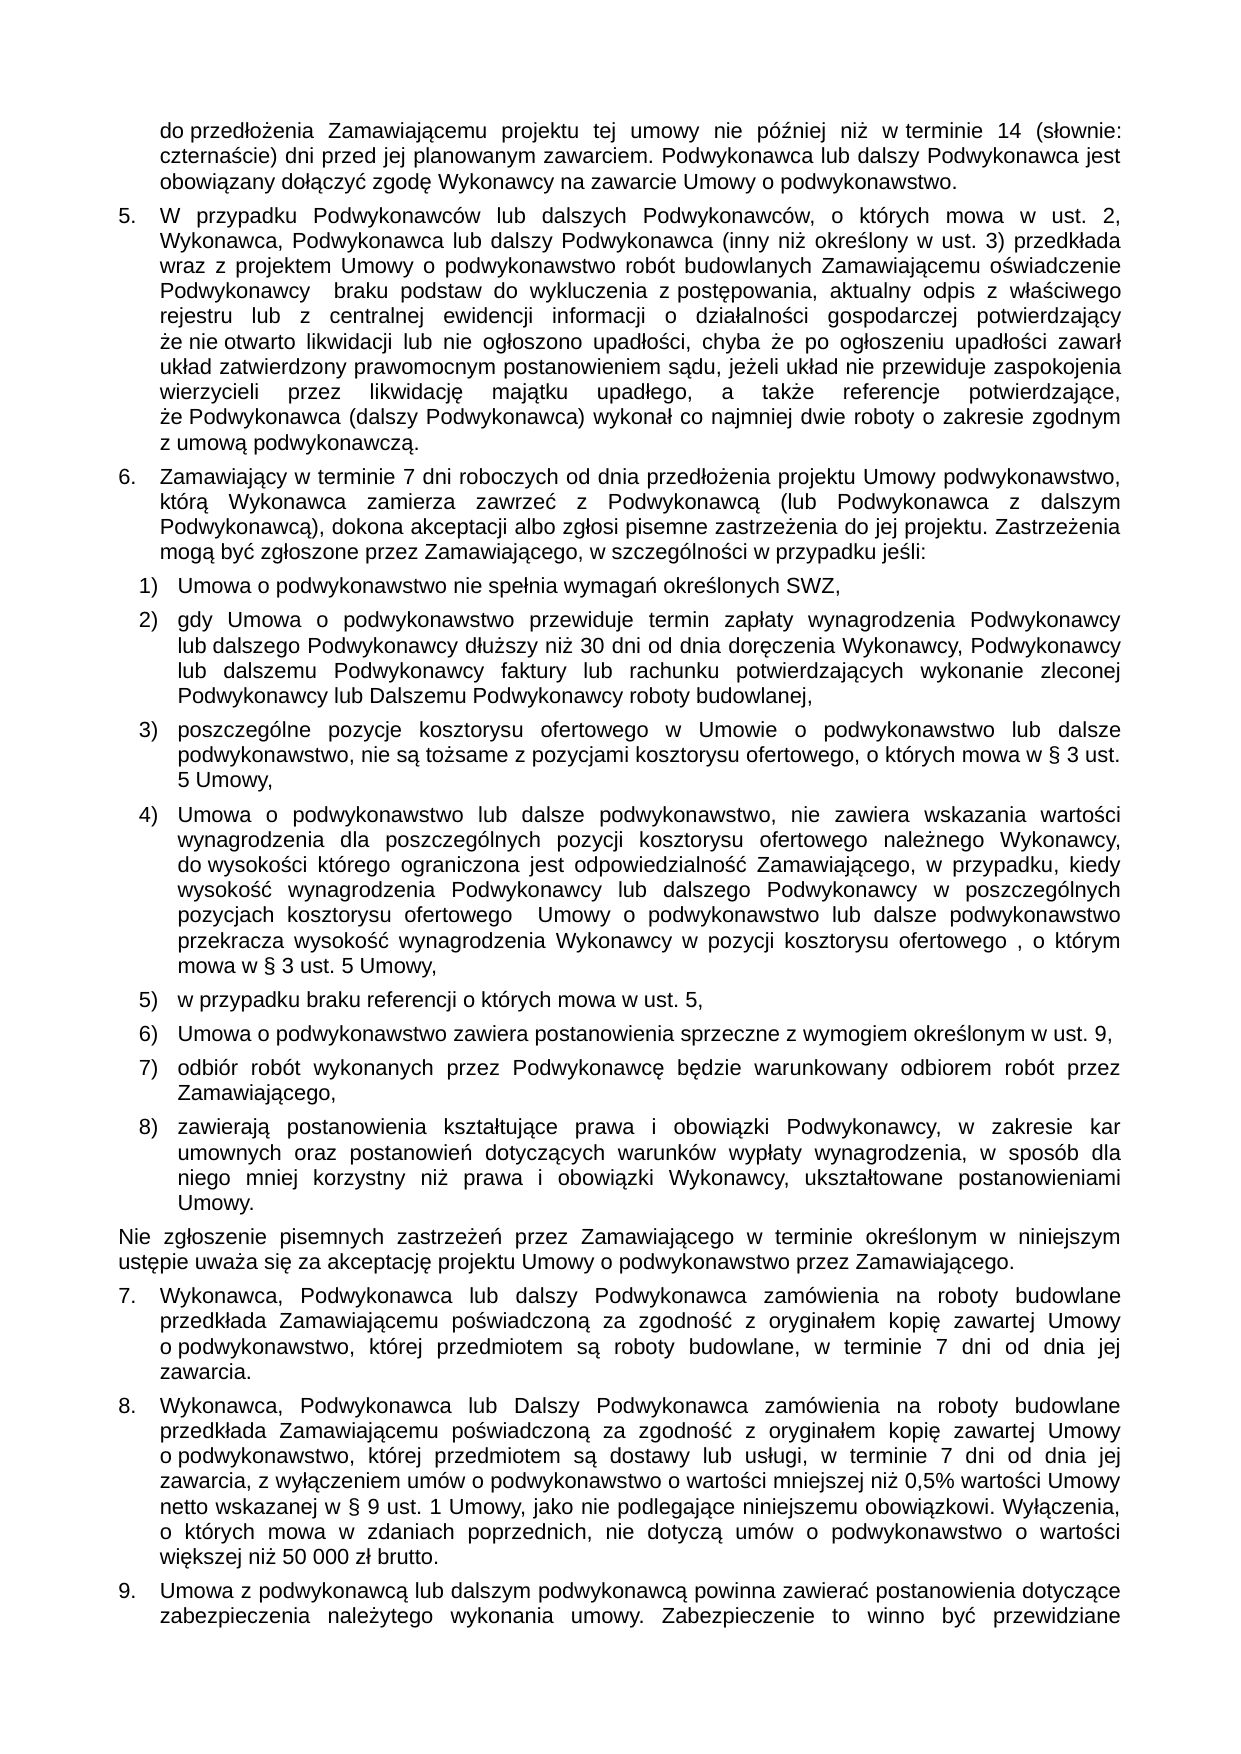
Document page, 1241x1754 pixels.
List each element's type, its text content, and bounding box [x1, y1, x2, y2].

list Wykonawca, Podwykonawca lub Dalszy Podwykonawca zamówienia na roboty budowlane przedkłada Zamawiającemu poświadczoną za zgodność z oryginałem kopię zawartej Umowy o podwykonawstwo, której przedmiotem są dostawy lub usługi, w terminie 7 dni od dnia jej zawarcia, z wyłączeniem umów o podwykonawstwo o wartości mniejszej niż 0,5% wartości Umowy netto wskazanej w § 9 ust. 1 Umowy, jako nie podlegające niniejszemu obowiązkowi. Wyłączenia, o których mowa w zdaniach poprzednich, nie dotyczą umów o podwykonawstwo o wartości większej niż 50 000 zł brutto. [118, 1393, 1122, 1569]
list w przypadku braku referencji o których mowa w ust. 5, [139, 987, 1122, 1012]
text Nie zgłoszenie pisemnych zastrzeżeń przez Zamawiającego w terminie określonym w niniejszym ustępie uważa się za akceptację projektu Umowy o podwykonawstwo przez Zamawiającego. [118, 1224, 1122, 1274]
list poszczególne pozycje kosztorysu ofertowego w Umowie o podwykonawstwo lub dalsze podwykonawstwo, nie są tożsame z pozycjami kosztorysu ofertowego, o których mowa w § 3 ust. 5 Umowy, [139, 717, 1122, 793]
list W przypadku Podwykonawców lub dalszych Podwykonawców, o których mowa w ust. 2, Wykonawca, Podwykonawca lub dalszy Podwykonawca (inny niż określony w ust. 3) przedkłada wraz z projektem Umowy o podwykonawstwo robót budowlanych Zamawiającemu oświadczenie Podwykonawcy braku podstaw do wykluczenia z postępowania, aktualny odpis z właściwego rejestru lub z centralnej ewidencji informacji o działalności gospodarczej potwierdzający że nie otwarto likwidacji lub nie ogłoszono upadłości, chyba że po ogłoszeniu upadłości zawarł układ zatwierdzony prawomocnym postanowieniem sądu, jeżeli układ nie przewiduje zaspokojenia wierzycieli przez likwidację majątku upadłego, a także referencje potwierdzające, że Podwykonawca (dalszy Podwykonawca) wykonał co najmniej dwie roboty o zakresie zgodnym z umową podwykonawczą. [118, 203, 1122, 455]
list zawierają postanowienia kształtujące prawa i obowiązki Podwykonawcy, w zakresie kar umownych oraz postanowień dotyczących warunków wypłaty wynagrodzenia, w sposób dla niego mniej korzystny niż prawa i obowiązki Wykonawcy, ukształtowane postanowieniami Umowy. [139, 1114, 1122, 1215]
list odbiór robót wykonanych przez Podwykonawcę będzie warunkowany odbiorem robót przez Zamawiającego, [139, 1055, 1122, 1105]
list Umowa o podwykonawstwo nie spełnia wymagań określonych SWZ, [139, 573, 1122, 598]
list gdy Umowa o podwykonawstwo przewiduje termin zapłaty wynagrodzenia Podwykonawcy lub dalszego Podwykonawcy dłuższy niż 30 dni od dnia doręczenia Wykonawcy, Podwykonawcy lub dalszemu Podwykonawcy faktury lub rachunku potwierdzających wykonanie zleconej Podwykonawcy lub Dalszemu Podwykonawcy roboty budowlanej, [139, 607, 1122, 708]
list Umowa o podwykonawstwo lub dalsze podwykonawstwo, nie zawiera wskazania wartości wynagrodzenia dla poszczególnych pozycji kosztorysu ofertowego należnego Wykonawcy, do wysokości którego ograniczona jest odpowiedzialność Zamawiającego, w przypadku, kiedy wysokość wynagrodzenia Podwykonawcy lub dalszego Podwykonawcy w poszczególnych pozycjach kosztorysu ofertowego Umowy o podwykonawstwo lub dalsze podwykonawstwo przekracza wysokość wynagrodzenia Wykonawcy w pozycji kosztorysu ofertowego , o którym mowa w § 3 ust. 5 Umowy, [139, 801, 1122, 978]
list Umowa o podwykonawstwo zawiera postanowienia sprzeczne z wymogiem określonym w ust. 9, [139, 1021, 1122, 1046]
list Zamawiający w terminie 7 dni roboczych od dnia przedłożenia projektu Umowy podwykonawstwo, którą Wykonawca zamierza zawrzeć z Podwykonawcą (lub Podwykonawca z dalszym Podwykonawcą), dokona akceptacji albo zgłosi pisemne zastrzeżenia do jej projektu. Zastrzeżenia mogą być zgłoszone przez Zamawiającego, w szczególności w przypadku jeśli: [118, 463, 1122, 564]
list do przedłożenia Zamawiającemu projektu tej umowy nie później niż w terminie 14 (słownie: czternaście) dni przed jej planowanym zawarciem. Podwykonawca lub dalszy Podwykonawca jest obowiązany dołączyć zgodę Wykonawcy na zawarcie Umowy o podwykonawstwo. [118, 118, 1122, 194]
list Umowa z podwykonawcą lub dalszym podwykonawcą powinna zawierać postanowienia dotyczące zabezpieczenia należytego wykonania umowy. Zabezpieczenie to winno być przewidziane [118, 1578, 1122, 1628]
list Wykonawca, Podwykonawca lub dalszy Podwykonawca zamówienia na roboty budowlane przedkłada Zamawiającemu poświadczoną za zgodność z oryginałem kopię zawartej Umowy o podwykonawstwo, której przedmiotem są roboty budowlane, w terminie 7 dni od dnia jej zawarcia. [118, 1283, 1122, 1384]
